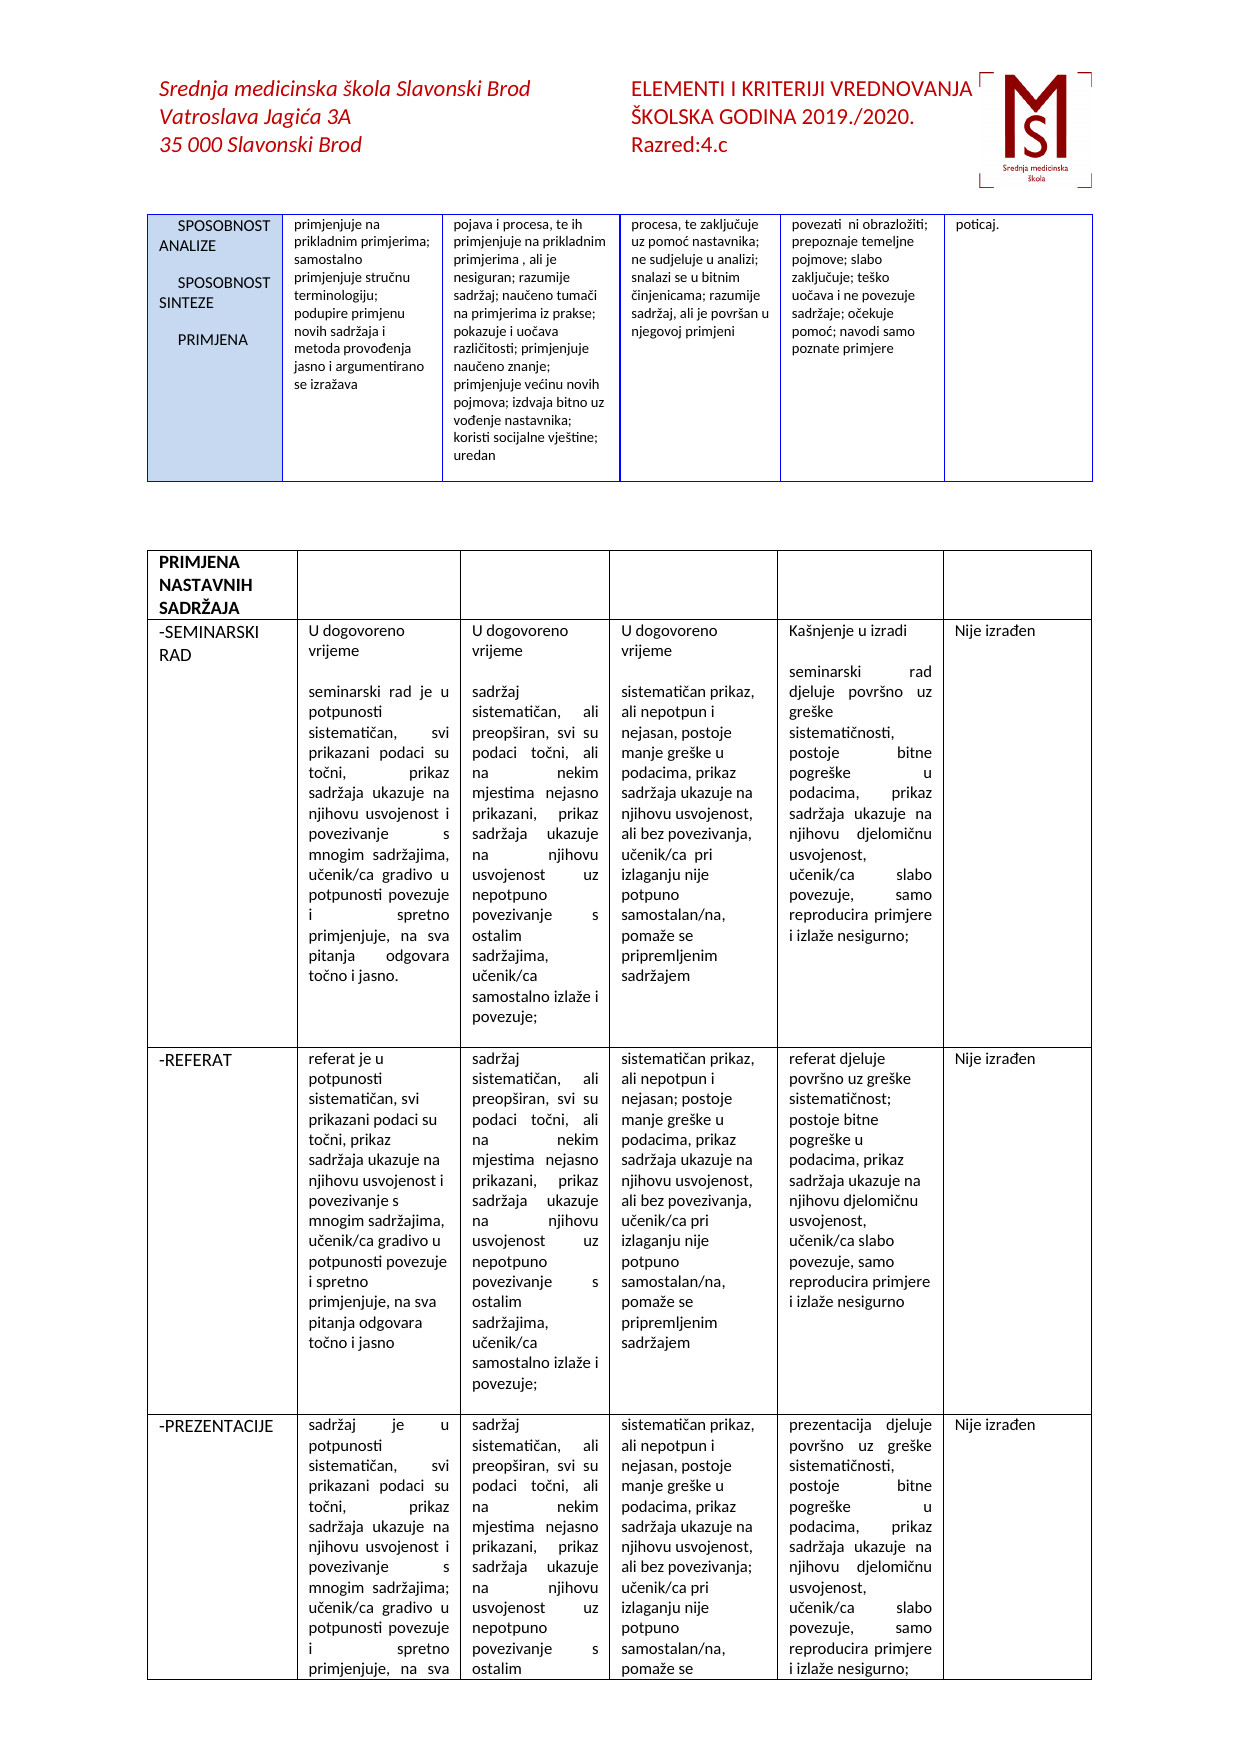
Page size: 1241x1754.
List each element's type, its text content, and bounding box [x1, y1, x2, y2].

table_header [944, 551, 1091, 619]
table_header [778, 551, 943, 619]
table_cell U dogovoreno vrijeme sistematičan prikaz, ali nepotpun i nejasan, postoje manje greške u podacima, prikaz sadržaja ukazuje na njihovu usvojenost, ali bez povezivanja, učenik/ca pri izlaganju nije potpuno samostalan/na, pomaže se pripremljenim sadržajem [610, 620, 777, 1047]
table_cell Nije izrađen [944, 620, 1091, 1047]
table_cell -SEMINARSKI RAD [148, 620, 297, 1047]
table_cell pojava i procesa, te ih primjenjuje na prikladnim primjerima , ali je nesiguran; razumije sadržaj; naučeno tumači na primjerima iz prakse; pokazuje i uočava različitosti; primjenjuje naučeno znanje; primjenjuje većinu novih pojmova; izdvaja bitno uz vođenje nastavnika; koristi socijalne vještine; uredan [443, 215, 619, 481]
table_cell SPOSOBNOST ANALIZE SPOSOBNOST SINTEZE PRIMJENA [148, 215, 282, 481]
table_cell sistematičan prikaz, ali nepotpun i nejasan, postoje manje greške u podacima, prikaz sadržaja ukazuje na njihovu usvojenost, ali bez povezivanja; učenik/ca pri izlaganju nije potpuno samostalan/na, pomaže se [610, 1415, 777, 1679]
table_cell sistematičan prikaz, ali nepotpun i nejasan; postoje manje greške u podacima, prikaz sadržaja ukazuje na njihovu usvojenost, ali bez povezivanja, učenik/ca pri izlaganju nije potpuno samostalan/na, pomaže se pripremljenim sadržajem [610, 1048, 777, 1413]
table_cell referat je u potpunosti sistematičan, svi prikazani podaci su točni, prikaz sadržaja ukazuje na njihovu usvojenost i povezivanje s mnogim sadržajima, učenik/ca gradivo u potpunosti povezuje i spretno primjenjuje, na sva pitanja odgovara točno i jasno [298, 1048, 460, 1413]
table_header PRIMJENA NASTAVNIH SADRŽAJA [148, 551, 297, 619]
table_cell procesa, te zaključuje uz pomoć nastavnika; ne sudjeluje u analizi; snalazi se u bitnim činjenicama; razumije sadržaj, ali je površan u njegovoj primjeni [621, 215, 780, 481]
table_cell sadržaj sistematičan, ali preopširan, svi su podaci točni, ali na nekim mjestima nejasno prikazani, prikaz sadržaja ukazuje na njihovu usvojenost uz nepotpuno povezivanje s ostalim [461, 1415, 609, 1679]
table_cell sadržaj je u potpunosti sistematičan, svi prikazani podaci su točni, prikaz sadržaja ukazuje na njihovu usvojenost i povezivanje s mnogim sadržajima; učenik/ca gradivo u potpunosti povezuje i spretno primjenjuje, na sva [298, 1415, 460, 1679]
table_cell prezentacija djeluje površno uz greške sistematičnosti, postoje bitne pogreške u podacima, prikaz sadržaja ukazuje na njihovu djelomičnu usvojenost, učenik/ca slabo povezuje, samo reproducira primjere i izlaže nesigurno; [778, 1415, 943, 1679]
table_cell sadržaj sistematičan, ali preopširan, svi su podaci točni, ali na nekim mjestima nejasno prikazani, prikaz sadržaja ukazuje na njihovu usvojenost uz nepotpuno povezivanje s ostalim sadržajima, učenik/ca samostalno izlaže i povezuje; [461, 1048, 609, 1413]
table_cell referat djeluje površno uz greške sistematičnost; postoje bitne pogreške u podacima, prikaz sadržaja ukazuje na njihovu djelomičnu usvojenost, učenik/ca slabo povezuje, samo reproducira primjere i izlaže nesigurno [778, 1048, 943, 1413]
table_header [610, 551, 777, 619]
table_cell primjenjuje na prikladnim primjerima; samostalno primjenjuje stručnu terminologiju; podupire primjenu novih sadržaja i metoda provođenja jasno i argumentirano se izražava [283, 215, 442, 481]
table_cell -PREZENTACIJE [148, 1415, 297, 1679]
table_header [298, 551, 460, 619]
table_cell -REFERAT [148, 1048, 297, 1413]
table_cell Kašnjenje u izradi seminarski rad djeluje površno uz greške sistematičnosti, postoje bitne pogreške u podacima, prikaz sadržaja ukazuje na njihovu djelomičnu usvojenost, učenik/ca slabo povezuje, samo reproducira primjere i izlaže nesigurno; [778, 620, 943, 1047]
table_cell Nije izrađen [944, 1415, 1091, 1679]
table_header [461, 551, 609, 619]
table_cell U dogovoreno vrijeme sadržaj sistematičan, ali preopširan, svi su podaci točni, ali na nekim mjestima nejasno prikazani, prikaz sadržaja ukazuje na njihovu usvojenost uz nepotpuno povezivanje s ostalim sadržajima, učenik/ca samostalno izlaže i povezuje; [461, 620, 609, 1047]
table_cell Nije izrađen [944, 1048, 1091, 1413]
table_cell U dogovoreno vrijeme seminarski rad je u potpunosti sistematičan, svi prikazani podaci su točni, prikaz sadržaja ukazuje na njihovu usvojenost i povezivanje s mnogim sadržajima, učenik/ca gradivo u potpunosti povezuje i spretno primjenjuje, na sva pitanja odgovara točno i jasno. [298, 620, 460, 1047]
table_cell poticaj. [945, 215, 1092, 481]
table_cell povezati ni obrazložiti; prepoznaje temeljne pojmove; slabo zaključuje; teško uočava i ne povezuje sadržaje; očekuje pomoć; navodi samo poznate primjere [781, 215, 944, 481]
